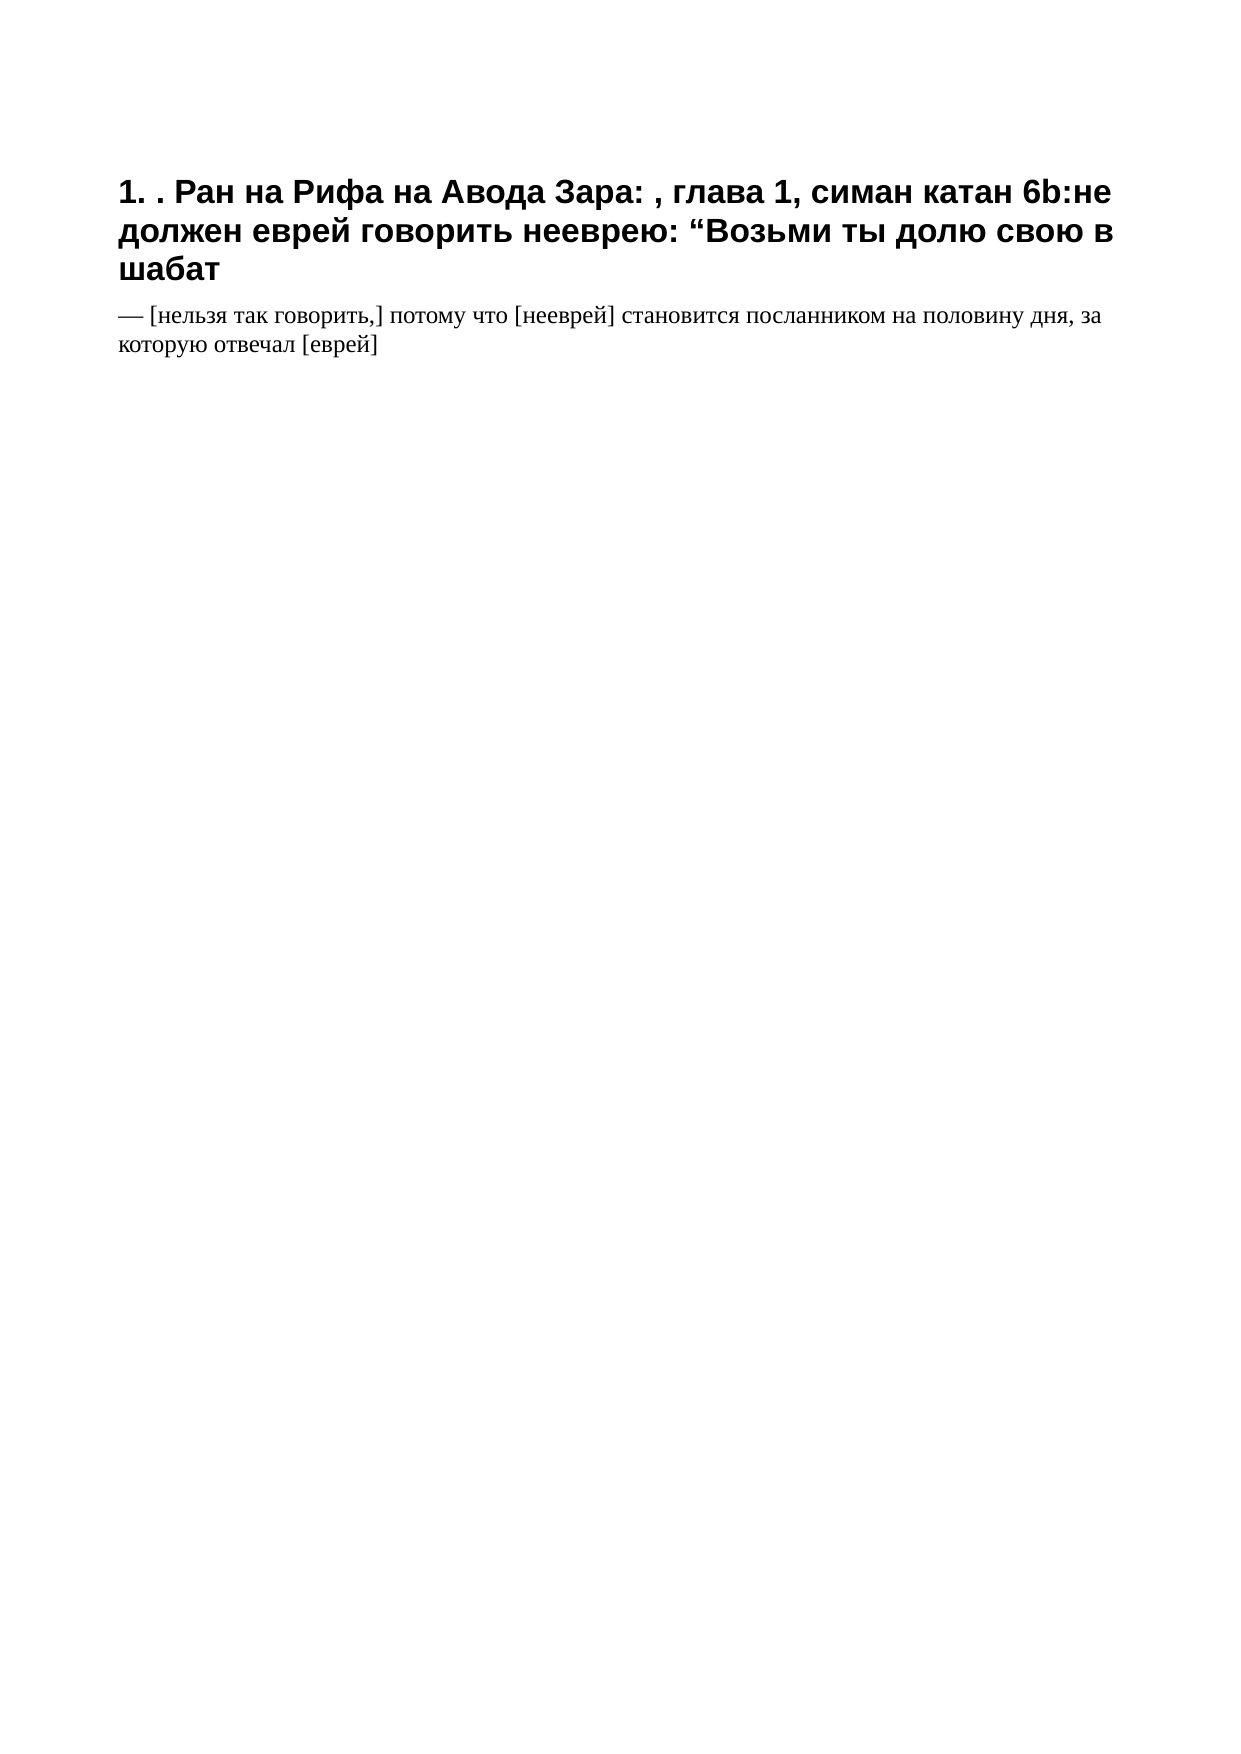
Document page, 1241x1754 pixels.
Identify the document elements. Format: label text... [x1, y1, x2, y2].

subtitle . Ран на Рифа на Авода Зара: , глава 1, симан катан 6b:не должен еврей говорить нееврею: “Возьми ты долю свою в шабат [118, 147, 1122, 204]
text — [нельзя так говорить,] потому что [нееврей] становится посланником на половину дня, за которую отвечал [еврей] [118, 204, 1122, 262]
